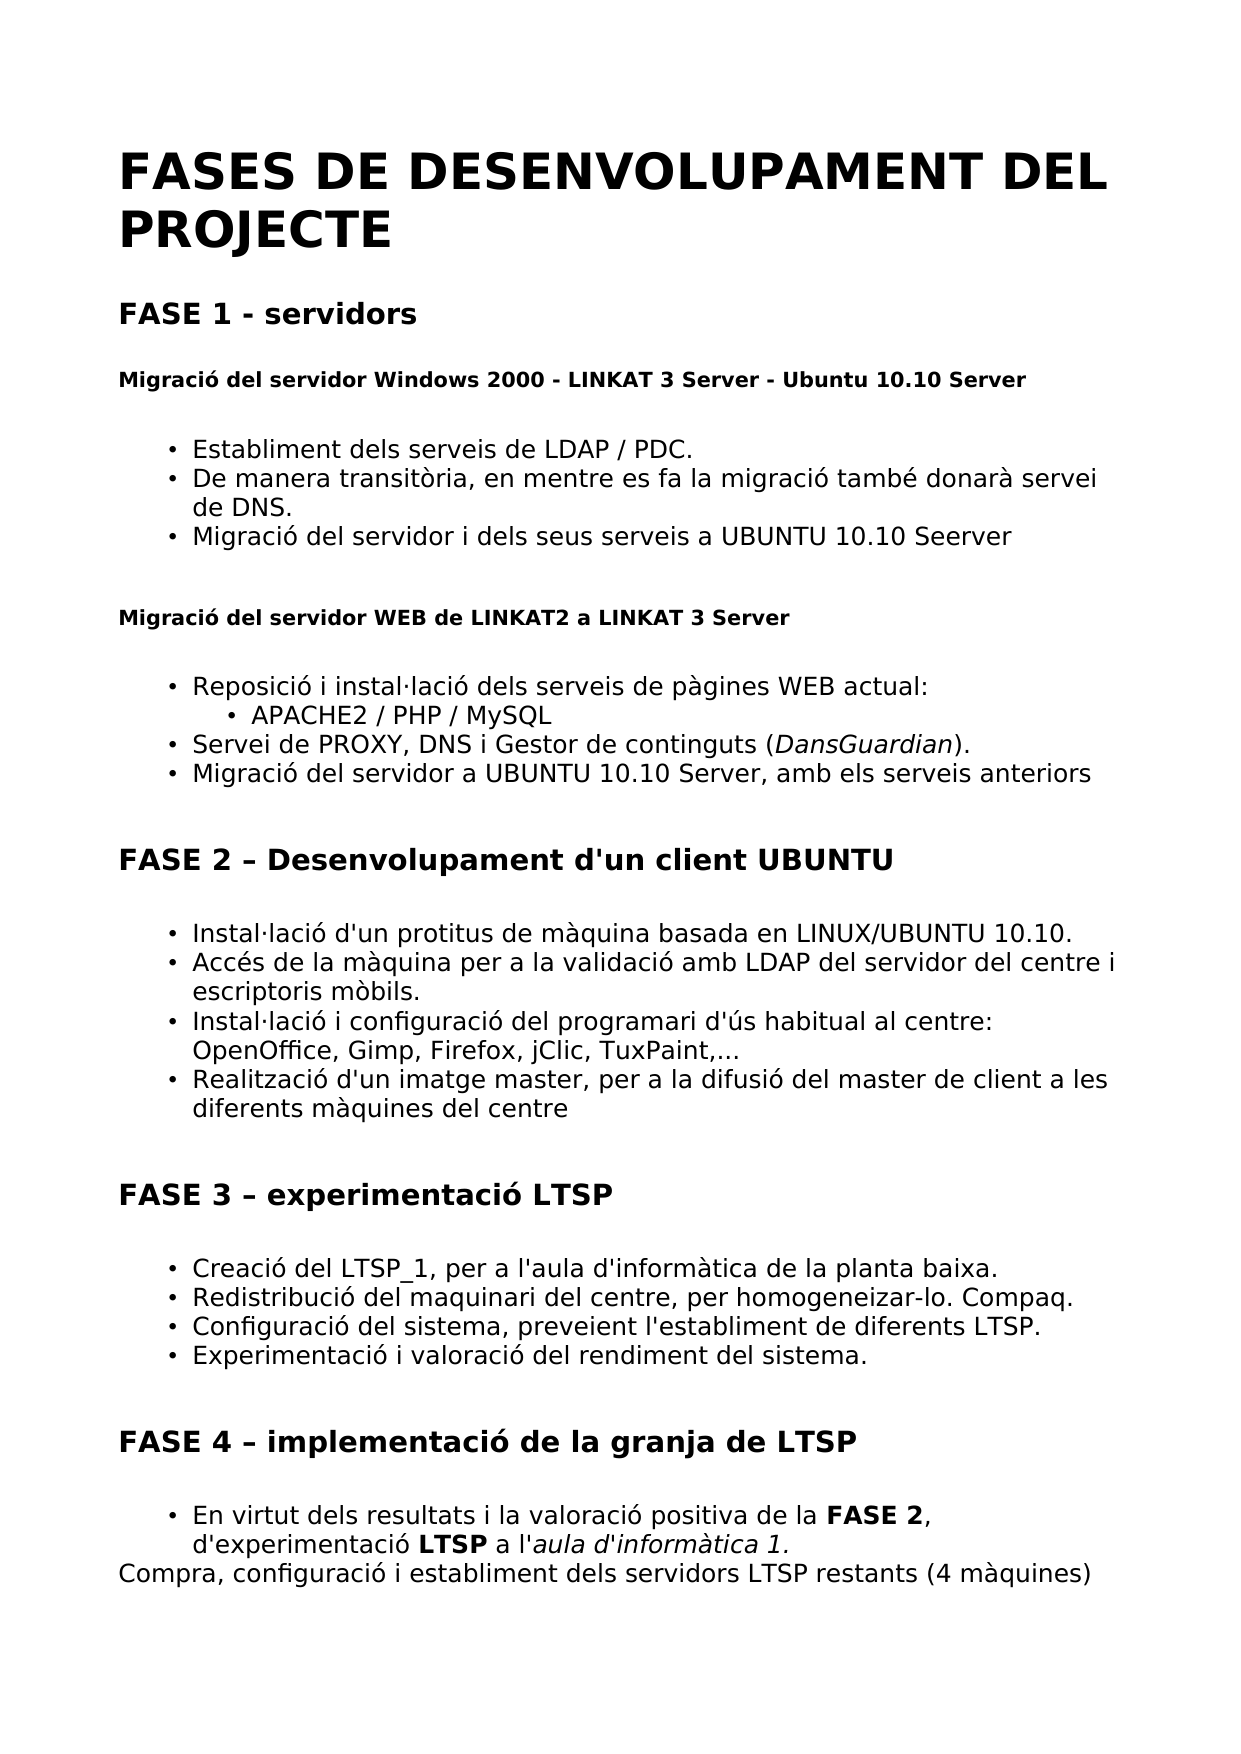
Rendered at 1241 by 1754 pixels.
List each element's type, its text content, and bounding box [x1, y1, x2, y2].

list Creació del LTSP_1, per a l'aula d'informàtica de la planta baixa. [177, 1254, 1122, 1283]
list Accés de la màquina per a la validació amb LDAP del servidor del centre i escriptoris mòbils. [177, 948, 1122, 1007]
list Instal·lació i configuració del programari d'ús habitual al centre: OpenOffice, Gimp, Firefox, jClic, TuxPaint,... [177, 1007, 1122, 1065]
subtitle Migració del servidor Windows 2000 - LINKAT 3 Server - Ubuntu 10.10 Server [118, 368, 1122, 393]
list Servei de PROXY, DNS i Gestor de continguts (DansGuardian). [177, 731, 1122, 760]
list APACHE2 / PHP / MySQL [236, 701, 1122, 731]
list De manera transitòria, en mentre es fa la migració també donarà servei de DNS. [177, 464, 1122, 522]
subtitle FASE 3 – experimentació LTSP [118, 1178, 1122, 1212]
subtitle Migració del servidor WEB de LINKAT2 a LINKAT 3 Server [118, 606, 1122, 630]
list Establiment dels serveis de LDAP / PDC. [177, 435, 1122, 464]
list En virtut dels resultats i la valoració positiva de la FASE 2, d'experimentació LTSP a l'aula d'informàtica 1. [177, 1501, 1122, 1559]
subtitle FASE 2 – Desenvolupament d'un client UBUNTU [118, 843, 1122, 877]
list Instal·lació d'un protitus de màquina basada en LINUX/UBUNTU 10.10. [177, 919, 1122, 948]
subtitle FASES DE DESENVOLUPAMENT DEL PROJECTE [118, 143, 1122, 259]
list Migració del servidor a UBUNTU 10.10 Server, amb els serveis anteriors [177, 760, 1122, 789]
subtitle FASE 1 - servidors [118, 297, 1122, 331]
list Realització d'un imatge master, per a la difusió del master de client a les diferents màquines del centre [177, 1065, 1122, 1123]
list Experimentació i valoració del rendiment del sistema. [177, 1341, 1122, 1371]
list Redistribució del maquinari del centre, per homogeneizar-lo. Compaq. [177, 1283, 1122, 1312]
list Reposició i instal·lació dels serveis de pàgines WEB actual: [177, 672, 1122, 701]
list Configuració del sistema, preveient l'establiment de diferents LTSP. [177, 1312, 1122, 1341]
subtitle FASE 4 – implementació de la granja de LTSP [118, 1425, 1122, 1459]
text Compra, configuració i establiment dels servidors LTSP restants (4 màquines) [118, 1559, 1122, 1588]
list Migració del servidor i dels seus serveis a UBUNTU 10.10 Seerver [177, 522, 1122, 551]
